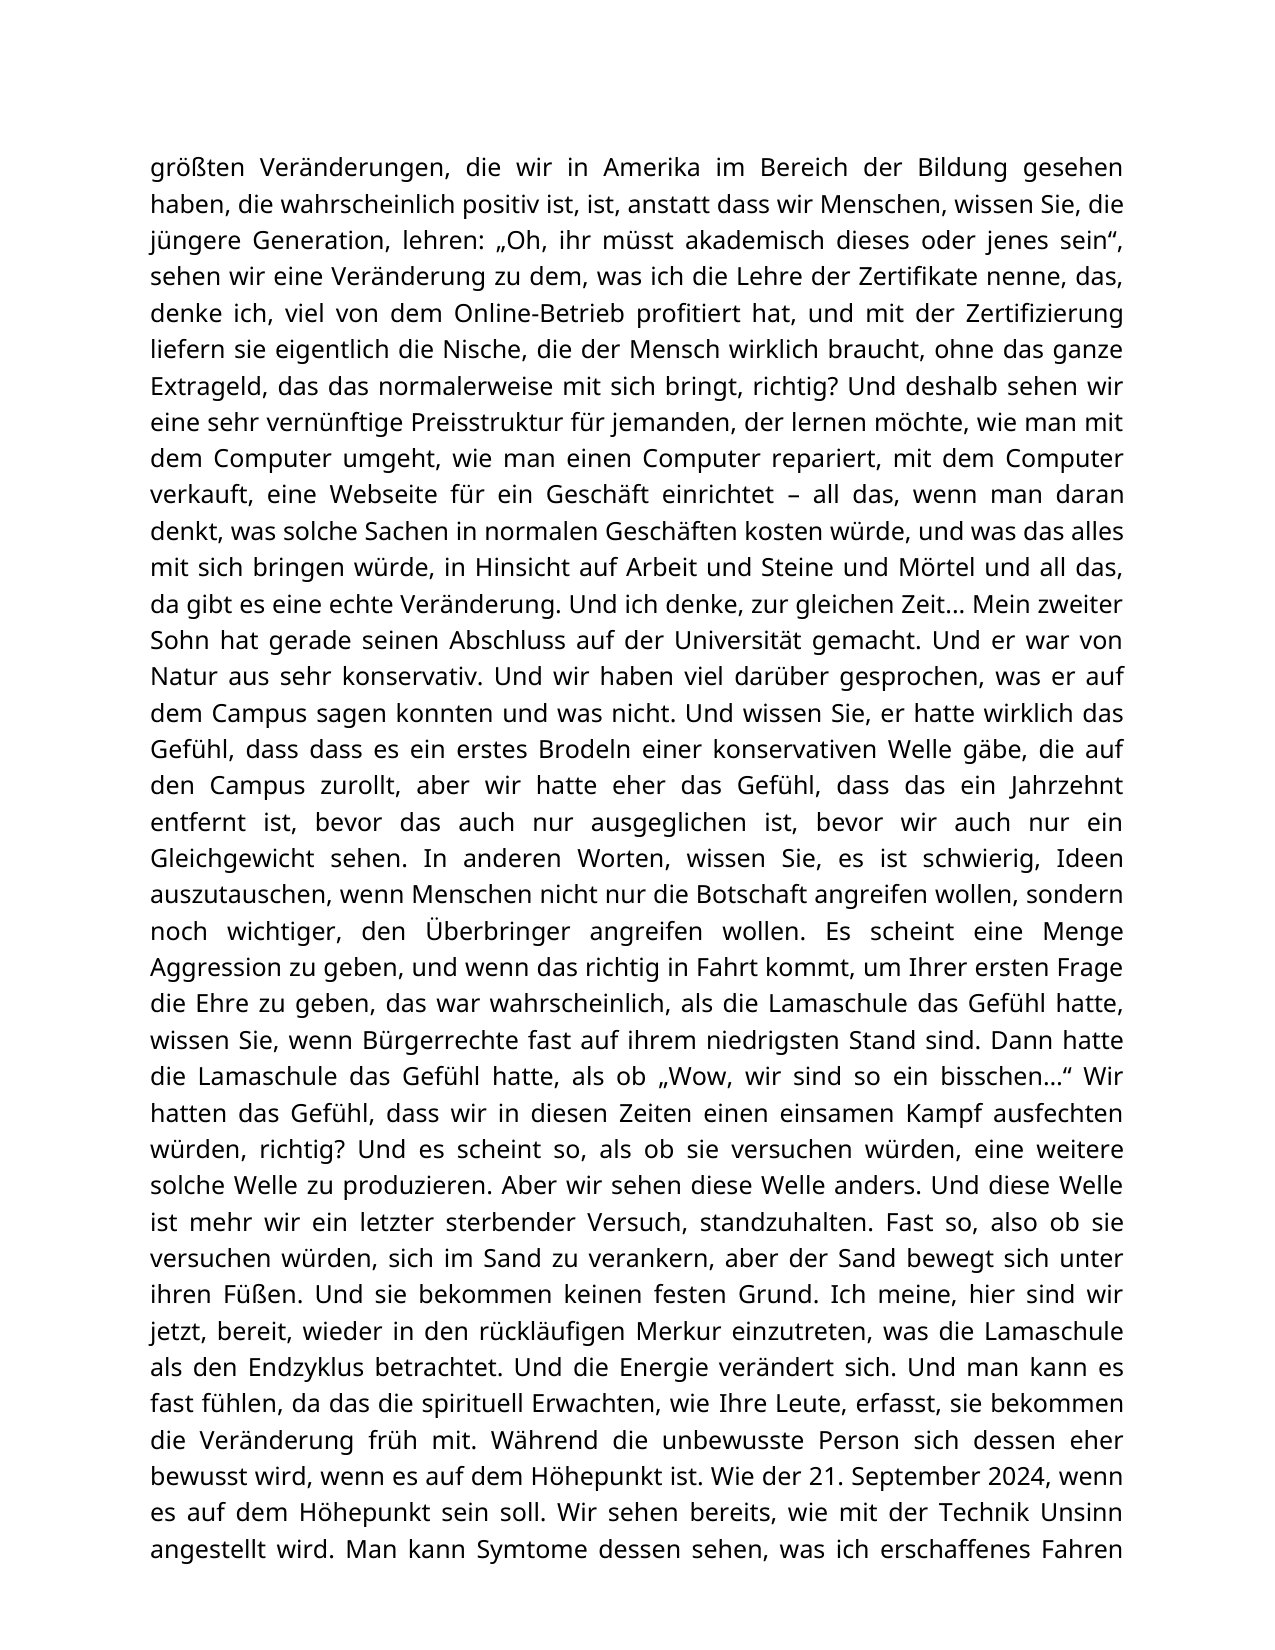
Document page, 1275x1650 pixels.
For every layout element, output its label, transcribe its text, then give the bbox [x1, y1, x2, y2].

text größten Veränderungen, die wir in Amerika im Bereich der Bildung gesehen haben, die wahrscheinlich positiv ist, ist, anstatt dass wir Menschen, wissen Sie, die jüngere Generation, lehren: „Oh, ihr müsst akademisch dieses oder jenes sein“, sehen wir eine Veränderung zu dem, was ich die Lehre der Zertifikate nenne, das, denke ich, viel von dem Online-Betrieb profitiert hat, und mit der Zertifizierung liefern sie eigentlich die Nische, die der Mensch wirklich braucht, ohne das ganze Extrageld, das das normalerweise mit sich bringt, richtig? Und deshalb sehen wir eine sehr vernünftige Preisstruktur für jemanden, der lernen möchte, wie man mit dem Computer umgeht, wie man einen Computer repariert, mit dem Computer verkauft, eine Webseite für ein Geschäft einrichtet – all das, wenn man daran denkt, was solche Sachen in normalen Geschäften kosten würde, und was das alles mit sich bringen würde, in Hinsicht auf Arbeit und Steine und Mörtel und all das, da gibt es eine echte Veränderung. Und ich denke, zur gleichen Zeit... Mein zweiter Sohn hat gerade seinen Abschluss auf der Universität gemacht. Und er war von Natur aus sehr konservativ. Und wir haben viel darüber gesprochen, was er auf dem Campus sagen konnten und was nicht. Und wissen Sie, er hatte wirklich das Gefühl, dass dass es ein erstes Brodeln einer konservativen Welle gäbe, die auf den Campus zurollt, aber wir hatte eher das Gefühl, dass das ein Jahrzehnt entfernt ist, bevor das auch nur ausgeglichen ist, bevor wir auch nur ein Gleichgewicht sehen. In anderen Worten, wissen Sie, es ist schwierig, Ideen auszutauschen, wenn Menschen nicht nur die Botschaft angreifen wollen, sondern noch wichtiger, den Überbringer angreifen wollen. Es scheint eine Menge Aggression zu geben, und wenn das richtig in Fahrt kommt, um Ihrer ersten Frage die Ehre zu geben, das war wahrscheinlich, als die Lamaschule das Gefühl hatte, wissen Sie, wenn Bürgerrechte fast auf ihrem niedrigsten Stand sind. Dann hatte die Lamaschule das Gefühl hatte, als ob „Wow, wir sind so ein bisschen…“ Wir hatten das Gefühl, dass wir in diesen Zeiten einen einsamen Kampf ausfechten würden, richtig? Und es scheint so, als ob sie versuchen würden, eine weitere solche Welle zu produzieren. Aber wir sehen diese Welle anders. Und diese Welle ist mehr wir ein letzter sterbender Versuch, standzuhalten. Fast so, also ob sie versuchen würden, sich im Sand zu verankern, aber der Sand bewegt sich unter ihren Füßen. Und sie bekommen keinen festen Grund. Ich meine, hier sind wir jetzt, bereit, wieder in den rückläufigen Merkur einzutreten, was die Lamaschule als den Endzyklus betrachtet. Und die Energie verändert sich. Und man kann es fast fühlen, da das die spirituell Erwachten, wie Ihre Leute, erfasst, sie bekommen die Veränderung früh mit. Während die unbewusste Person sich dessen eher bewusst wird, wenn es auf dem Höhepunkt ist. Wie der 21. September 2024, wenn es auf dem Höhepunkt sein soll. Wir sehen bereits, wie mit der Technik Unsinn angestellt wird. Man kann Symtome dessen sehen, was ich erschaffenes Fahren [150, 150, 1125, 1566]
